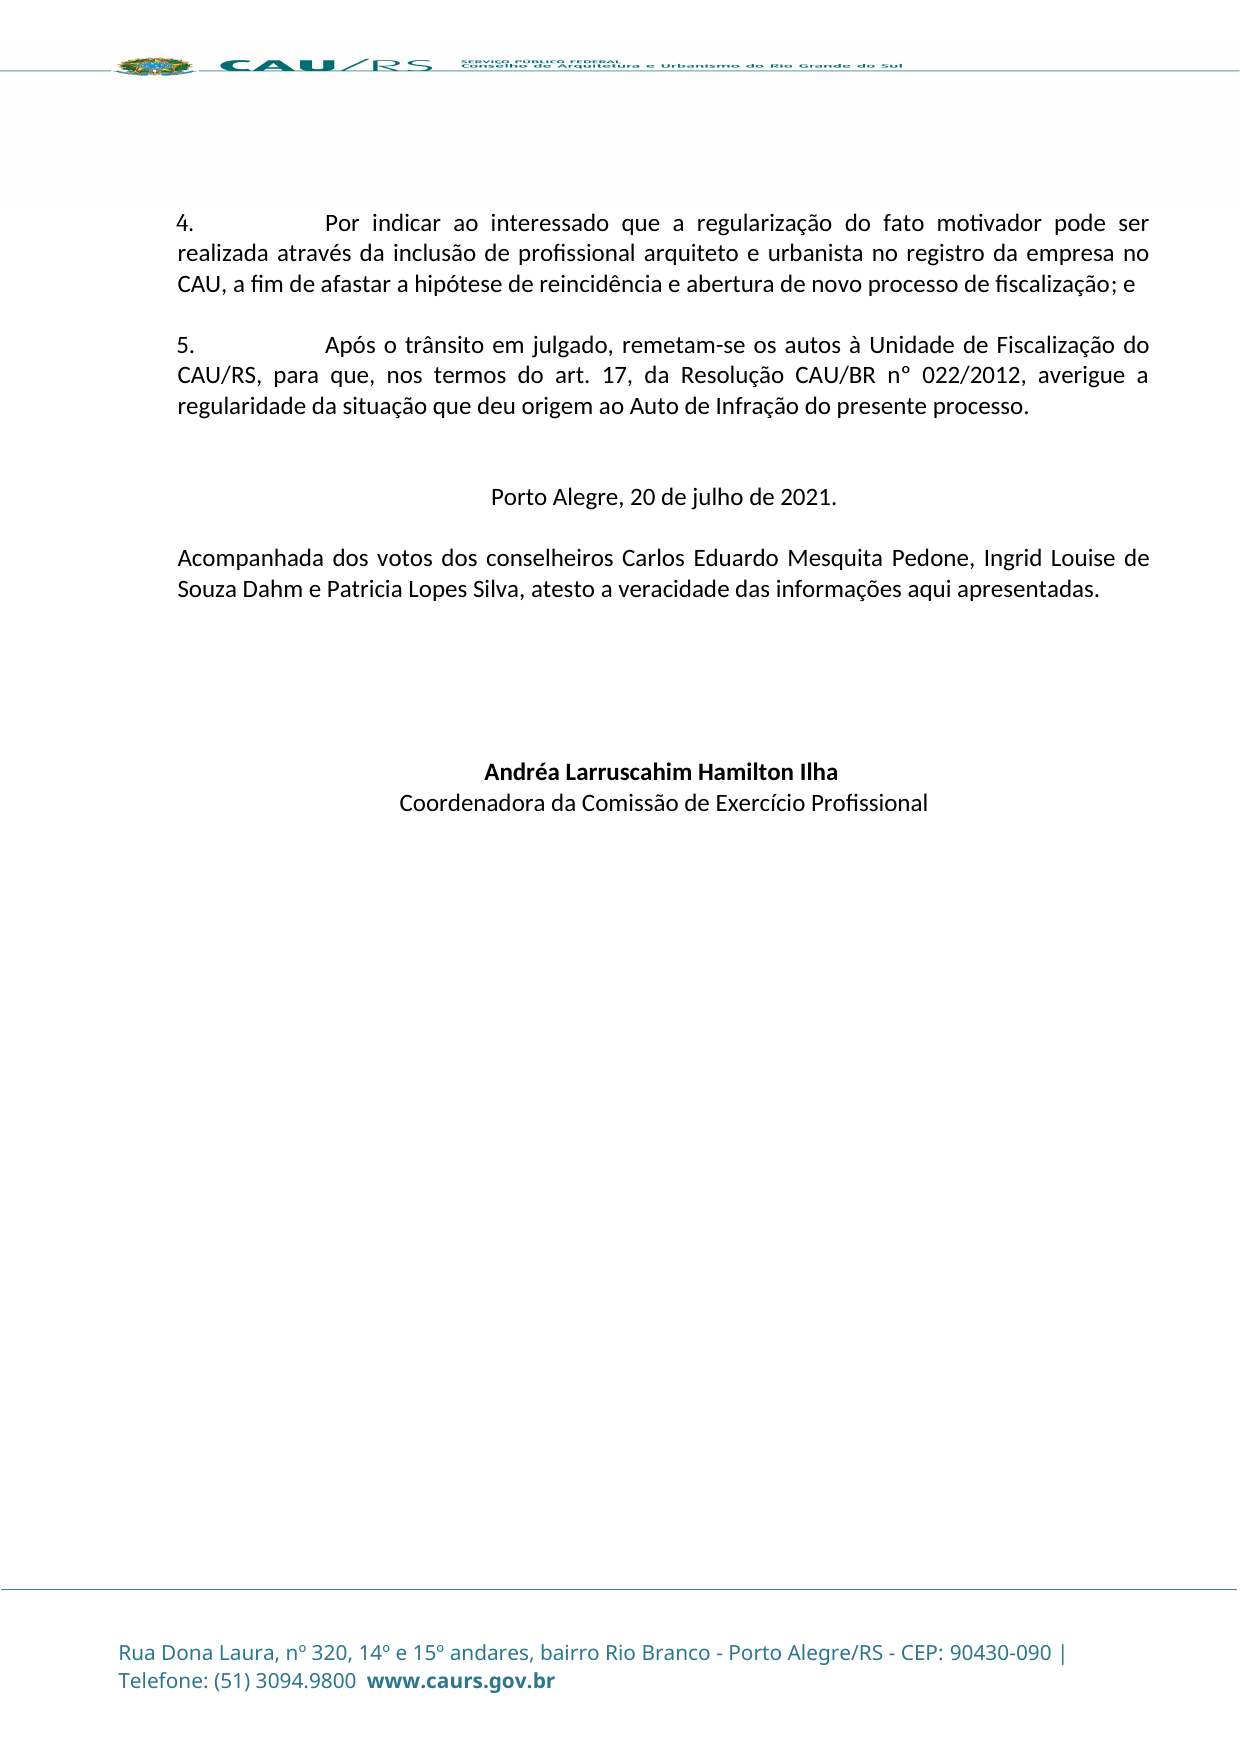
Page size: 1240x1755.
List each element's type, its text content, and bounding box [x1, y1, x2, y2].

text Andréa Larruscahim Hamilton Ilha [177, 756, 1151, 787]
list Porto Alegre, 20 de julho de 2021. [177, 481, 1151, 512]
list Após o trânsito em julgado, remetam-se os autos à Unidade de Fiscalização do CAU/RS, para que, nos termos do art. 17, da Resolução CAU/BR nº 022/2012, averigue a regularidade da situação que deu origem ao Auto de Infração do presente processo. [176, 329, 1151, 420]
list Por indicar ao interessado que a regularização do fato motivador pode ser realizada através da inclusão de profissional arquiteto e urbanista no registro da empresa no CAU, a fim de afastar a hipótese de reincidência e abertura de novo processo de fiscalização; e [176, 207, 1151, 298]
list Coordenadora da Comissão de Exercício Profissional [177, 787, 1151, 817]
text Acompanhada dos votos dos conselheiros Carlos Eduardo Mesquita Pedone, Ingrid Louise de Souza Dahm e Patricia Lopes Silva, atesto a veracidade das informações aqui apresentadas. [177, 542, 1151, 603]
